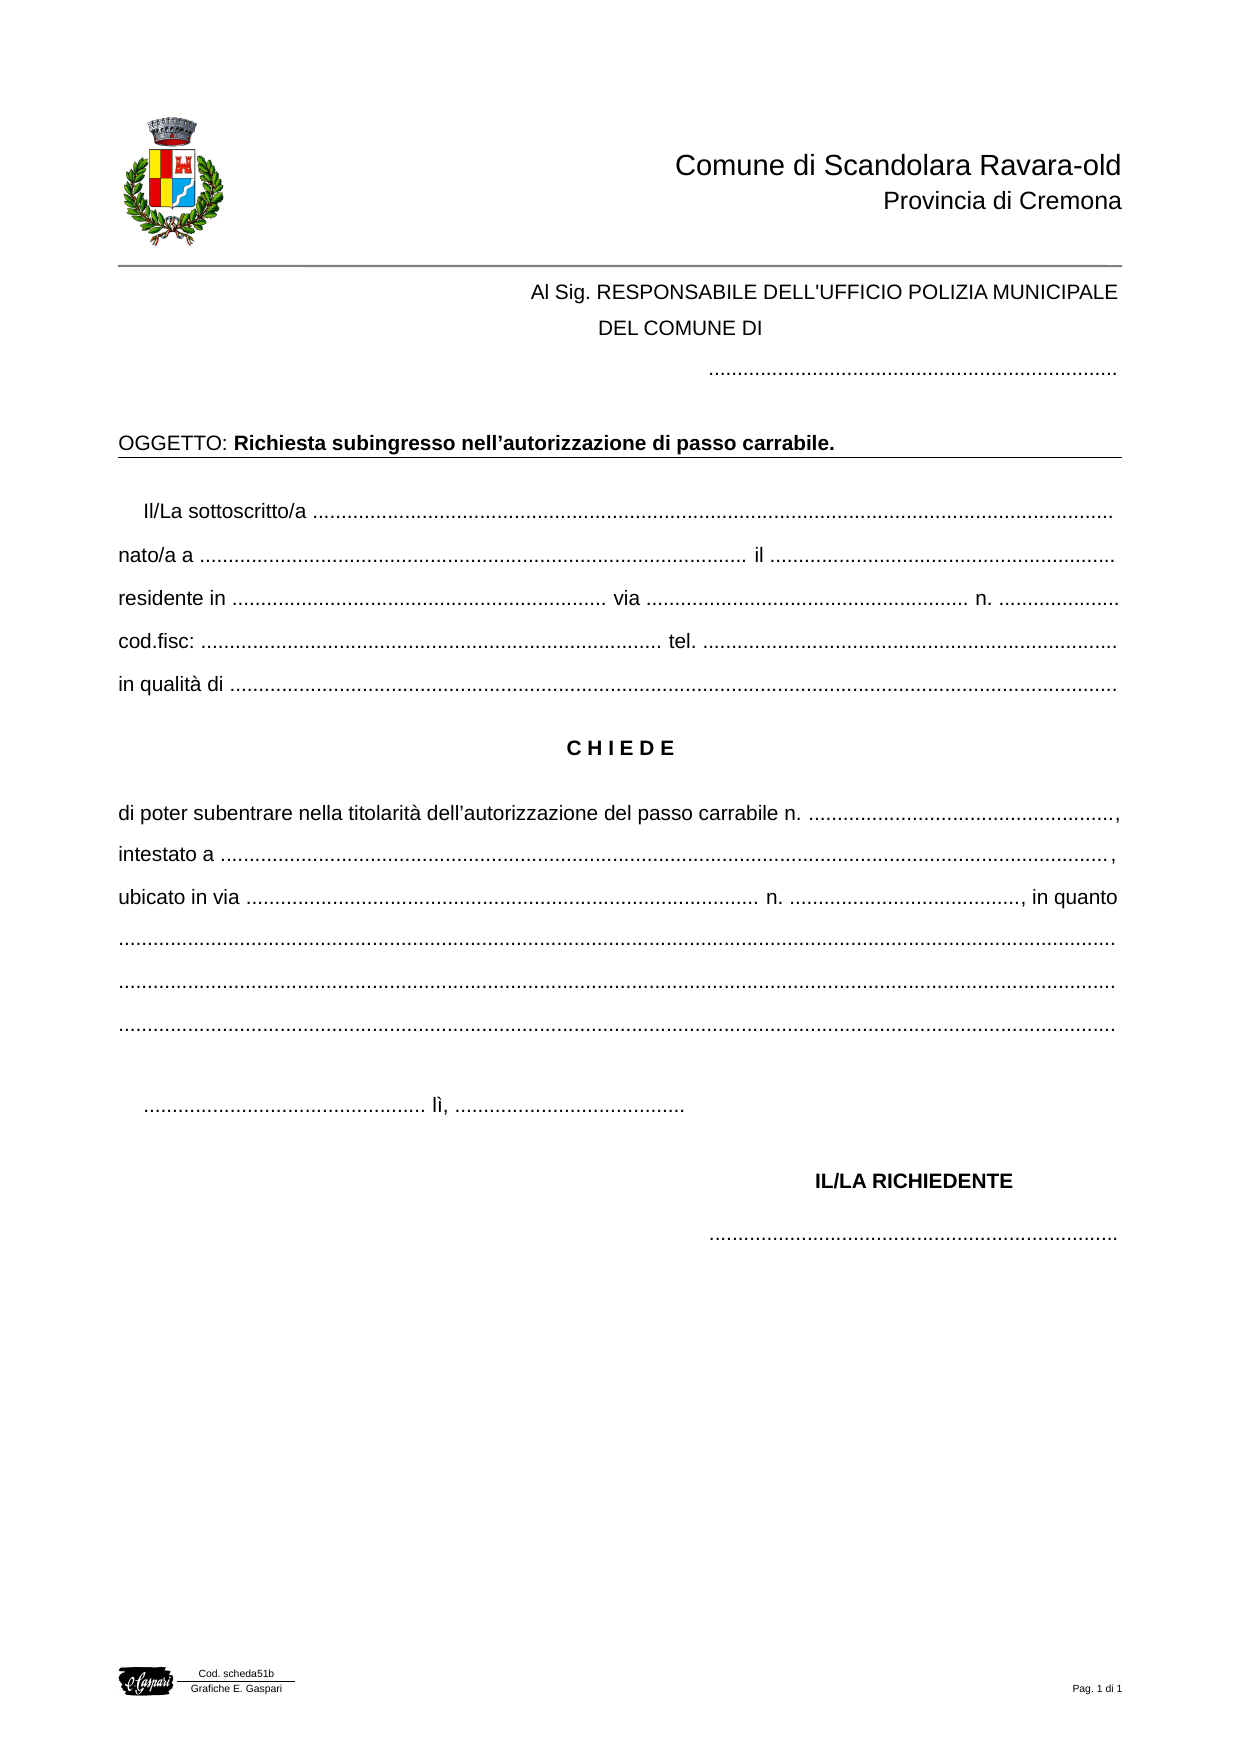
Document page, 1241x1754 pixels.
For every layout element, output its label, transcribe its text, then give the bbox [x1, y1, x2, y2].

text ....................................................................... [708, 352, 1122, 381]
picture [118, 1666, 174, 1696]
text ................................................. lì, ........................................ [143, 1089, 1122, 1117]
text cod.fisc: ................................................................................ tel. ........................................................................ [118, 625, 1122, 654]
text ....................................................................... [706, 1217, 1122, 1246]
text di poter subentrare nella titolarità dell’autorizzazione del passo carrabile n. ....................................................., intestato a .........................................................................................................................................................., [118, 797, 1122, 867]
text Al Sig. RESPONSABILE DELL'UFFICIO POLIZIA MUNICIPALE [531, 280, 1122, 304]
text ............................................................................................................................................................................. [118, 965, 1122, 994]
text residente in ................................................................. via ........................................................ n. ..................... [118, 582, 1122, 611]
text ubicato in via ......................................................................................... n. ........................................, in quanto ............................................................................................................................................................................. [118, 881, 1122, 951]
text ............................................................................................................................................................................. [118, 1008, 1122, 1037]
text nato/a a ............................................................................................... il ............................................................ [118, 539, 1122, 567]
text OGGETTO: Richiesta subingresso nell’autorizzazione di passo carrabile. [118, 431, 1122, 457]
text Comune di Scandolara Ravara-old [224, 148, 1122, 181]
picture [122, 117, 224, 248]
text DEL COMUNE DI [598, 316, 1122, 340]
text IL/LA RICHIEDENTE [706, 1169, 1122, 1193]
text Provincia di Cremona [224, 186, 1122, 215]
text C H I E D E [118, 736, 1122, 760]
text Il/La sottoscritto/a ........................................................................................................................................... [118, 496, 1122, 524]
text in qualità di .......................................................................................................................................................... [118, 668, 1122, 697]
